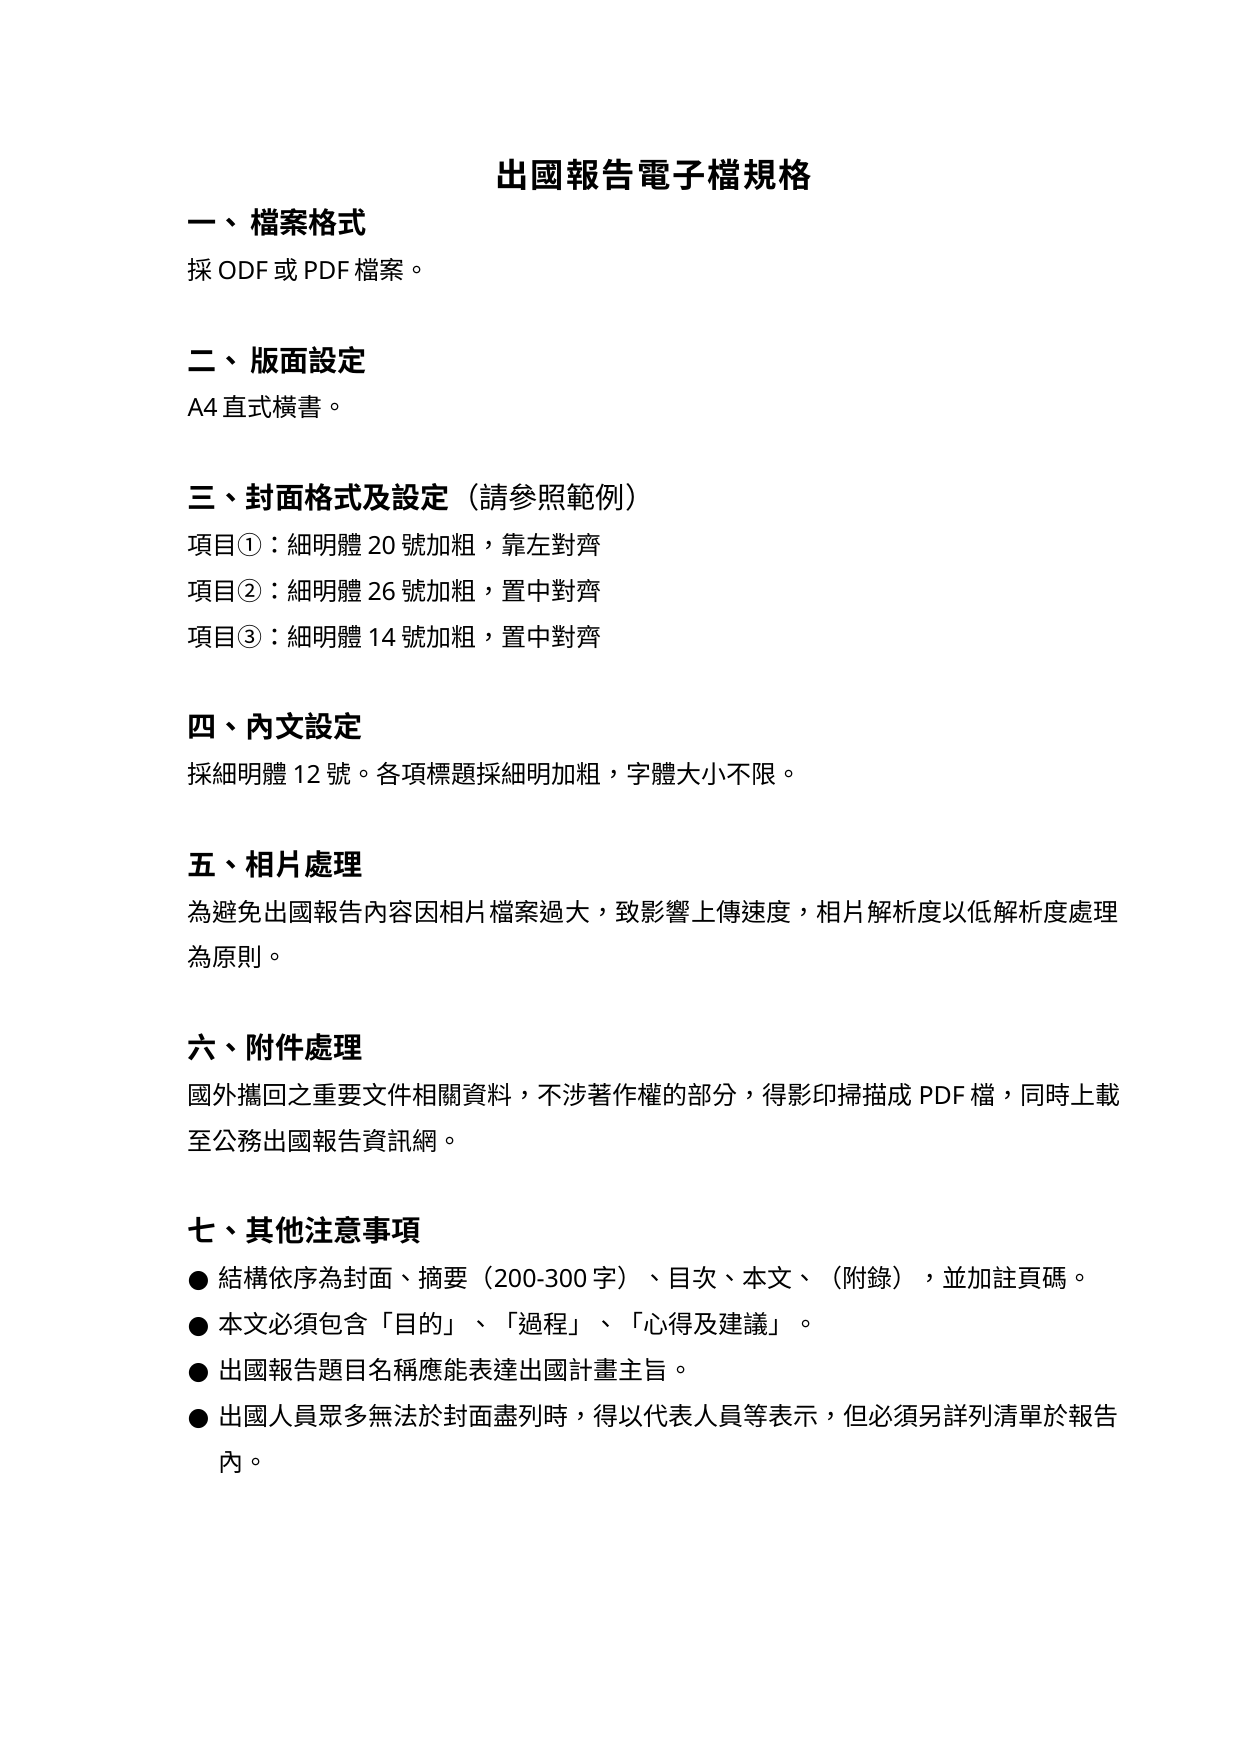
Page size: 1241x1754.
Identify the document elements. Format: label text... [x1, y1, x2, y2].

text 採細明體12號。各項標題採細明加粗，字體大小不限。 [187, 747, 1120, 793]
text 出國報告電子檔規格 [187, 149, 1120, 197]
text 三、封面格式及設定（請參照範例） [187, 472, 1120, 518]
text 四、內文設定 [187, 701, 1120, 747]
list 出國人員眾多無法於封面盡列時，得以代表人員等表示，但必須另詳列清單於報告內。 [187, 1388, 1120, 1480]
list 檔案格式 [187, 197, 1120, 243]
text 採ODF或PDF檔案。 [187, 243, 1120, 288]
text 項目③：細明體14號加粗，置中對齊 [187, 609, 1120, 655]
list 結構依序為封面、摘要（200-300字）、目次、本文、（附錄），並加註頁碼。 [187, 1251, 1120, 1297]
text 六、附件處理 [187, 1022, 1120, 1068]
list 出國報告題目名稱應能表達出國計畫主旨。 [187, 1343, 1120, 1388]
text 項目①：細明體20號加粗，靠左對齊 [187, 518, 1120, 563]
text 七、其他注意事項 [187, 1205, 1120, 1251]
list 版面設定 [187, 334, 1120, 380]
text 為避免出國報告內容因相片檔案過大，致影響上傳速度，相片解析度以低解析度處理為原則。 [187, 884, 1120, 976]
text 項目②：細明體26號加粗，置中對齊 [187, 563, 1120, 609]
list 本文必須包含「目的」、「過程」、「心得及建議」。 [187, 1297, 1120, 1343]
text 五、相片處理 [187, 838, 1120, 884]
text 國外攜回之重要文件相關資料，不涉著作權的部分，得影印掃描成PDF檔，同時上載至公務出國報告資訊網。 [187, 1068, 1120, 1159]
text A4直式橫書。 [187, 380, 1120, 426]
